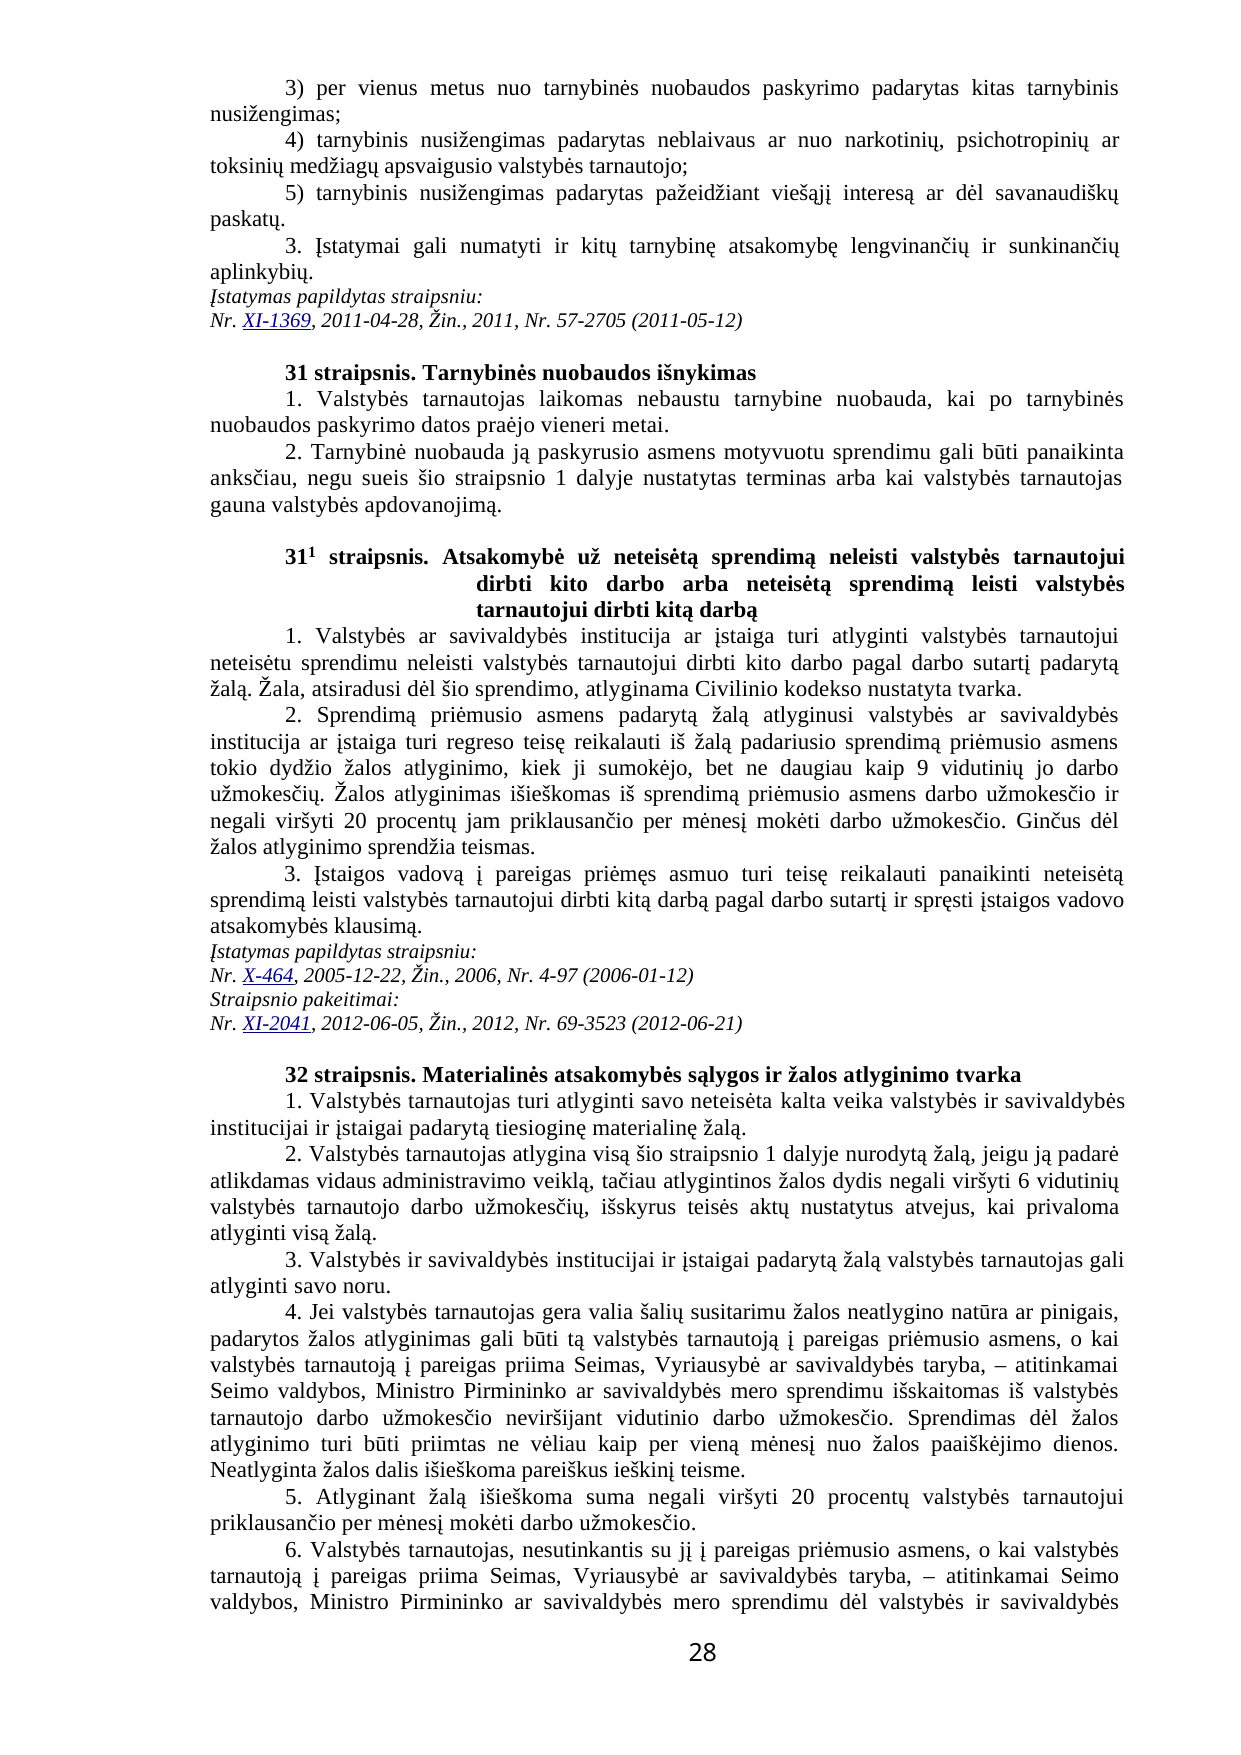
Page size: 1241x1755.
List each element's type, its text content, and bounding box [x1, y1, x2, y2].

text Įstatymas papildytas straipsniu: [210, 284, 1126, 308]
text Įstatymas papildytas straipsniu: [210, 939, 1126, 963]
text Nr. X-464, 2005-12-22, Žin., 2006, Nr. 4-97 (2006-01-12) [210, 963, 1120, 987]
text 1. Valstybės ar savivaldybės institucija ar įstaiga turi atlyginti valstybės tarnautojui neteisėtu sprendimu neleisti valstybės tarnautojui dirbti kito darbo pagal darbo sutartį padarytą žalą. Žala, atsiradusi dėl šio sprendimo, atlyginama Civilinio kodekso nustatyta tvarka. [210, 622, 1120, 701]
text 3) per vienus metus nuo tarnybinės nuobaudos paskyrimo padarytas kitas tarnybinis nusižengimas; [210, 73, 1120, 126]
text Straipsnio pakeitimai: [210, 987, 1126, 1011]
text 4) tarnybinis nusižengimas padarytas neblaivaus ar nuo narkotinių, psichotropinių ar toksinių medžiagų apsvaigusio valstybės tarnautojo; [210, 126, 1120, 179]
text 1. Valstybės tarnautojas laikomas nebaustu tarnybine nuobauda, kai po tarnybinės nuobaudos paskyrimo datos praėjo vieneri metai. [210, 385, 1126, 438]
text 5. Atlyginant žalą išieškoma suma negali viršyti 20 procentų valstybės tarnautojui priklausančio per mėnesį mokėti darbo užmokesčio. [210, 1483, 1126, 1536]
text 6. Valstybės tarnautojas, nesutinkantis su jį į pareigas priėmusio asmens, o kai valstybės tarnautoją į pareigas priima Seimas, Vyriausybė ar savivaldybės taryba, – atitinkamai Seimo valdybos, Ministro Pirmininko ar savivaldybės mero sprendimu dėl valstybės ir savivaldybės [210, 1536, 1120, 1615]
text 2. Sprendimą priėmusio asmens padarytą žalą atlyginusi valstybės ar savivaldybės institucija ar įstaiga turi regreso teisę reikalauti iš žalą padariusio sprendimą priėmusio asmens tokio dydžio žalos atlyginimo, kiek ji sumokėjo, bet ne daugiau kaip 9 vidutinių jo darbo užmokesčių. Žalos atlyginimas išieškomas iš sprendimą priėmusio asmens darbo užmokesčio ir negali viršyti 20 procentų jam priklausančio per mėnesį mokėti darbo užmokesčio. Ginčus dėl žalos atlyginimo sprendžia teismas. [210, 701, 1120, 859]
text 32 straipsnis. Materialinės atsakomybės sąlygos ir žalos atlyginimo tvarka [285, 1061, 1126, 1088]
text 1. Valstybės tarnautojas turi atlyginti savo neteisėta kalta veika valstybės ir savivaldybės institucijai ir įstaigai padarytą tiesioginę materialinę žalą. [210, 1088, 1126, 1140]
text 3. Įstatymai gali numatyti ir kitų tarnybinę atsakomybę lengvinančių ir sunkinančių aplinkybių. [210, 232, 1120, 284]
text 2. Tarnybinė nuobauda ją paskyrusio asmens motyvuotu sprendimu gali būti panaikinta anksčiau, negu sueis šio straipsnio 1 dalyje nustatytas terminas arba kai valstybės tarnautojas gauna valstybės apdovanojimą. [210, 438, 1126, 517]
text 3. Valstybės ir savivaldybės institucijai ir įstaigai padarytą žalą valstybės tarnautojas gali atlyginti savo noru. [210, 1246, 1126, 1298]
text 3. Įstaigos vadovą į pareigas priėmęs asmuo turi teisę reikalauti panaikinti neteisėtą sprendimą leisti valstybės tarnautojui dirbti kitą darbą pagal darbo sutartį ir spręsti įstaigos vadovo atsakomybės klausimą. [210, 859, 1126, 939]
text Nr. XI-1369, 2011-04-28, Žin., 2011, Nr. 57-2705 (2011-05-12) [210, 308, 1120, 332]
text 5) tarnybinis nusižengimas padarytas pažeidžiant viešąjį interesą ar dėl savanaudiškų paskatų. [210, 179, 1120, 232]
text 2. Valstybės tarnautojas atlygina visą šio straipsnio 1 dalyje nurodytą žalą, jeigu ją padarė atlikdamas vidaus administravimo veiklą, tačiau atlygintinos žalos dydis negali viršyti 6 vidutinių valstybės tarnautojo darbo užmokesčių, išskyrus teisės aktų nustatytus atvejus, kai privaloma atlyginti visą žalą. [210, 1140, 1120, 1246]
text 31 straipsnis. Tarnybinės nuobaudos išnykimas [210, 359, 1126, 385]
text 311 straipsnis. Atsakomybė už neteisėtą sprendimą neleisti valstybės tarnautojui dirbti kito darbo arba neteisėtą sprendimą leisti valstybės tarnautojui dirbti kitą darbą [285, 543, 1126, 622]
text Nr. XI-2041, 2012-06-05, Žin., 2012, Nr. 69-3523 (2012-06-21) [210, 1011, 1120, 1035]
text 4. Jei valstybės tarnautojas gera valia šalių susitarimu žalos neatlygino natūra ar pinigais, padarytos žalos atlyginimas gali būti tą valstybės tarnautoją į pareigas priėmusio asmens, o kai valstybės tarnautoją į pareigas priima Seimas, Vyriausybė ar savivaldybės taryba, – atitinkamai Seimo valdybos, Ministro Pirmininko ar savivaldybės mero sprendimu išskaitomas iš valstybės tarnautojo darbo užmokesčio neviršijant vidutinio darbo užmokesčio. Sprendimas dėl žalos atlyginimo turi būti priimtas ne vėliau kaip per vieną mėnesį nuo žalos paaiškėjimo dienos. Neatlyginta žalos dalis išieškoma pareiškus ieškinį teisme. [210, 1298, 1120, 1483]
